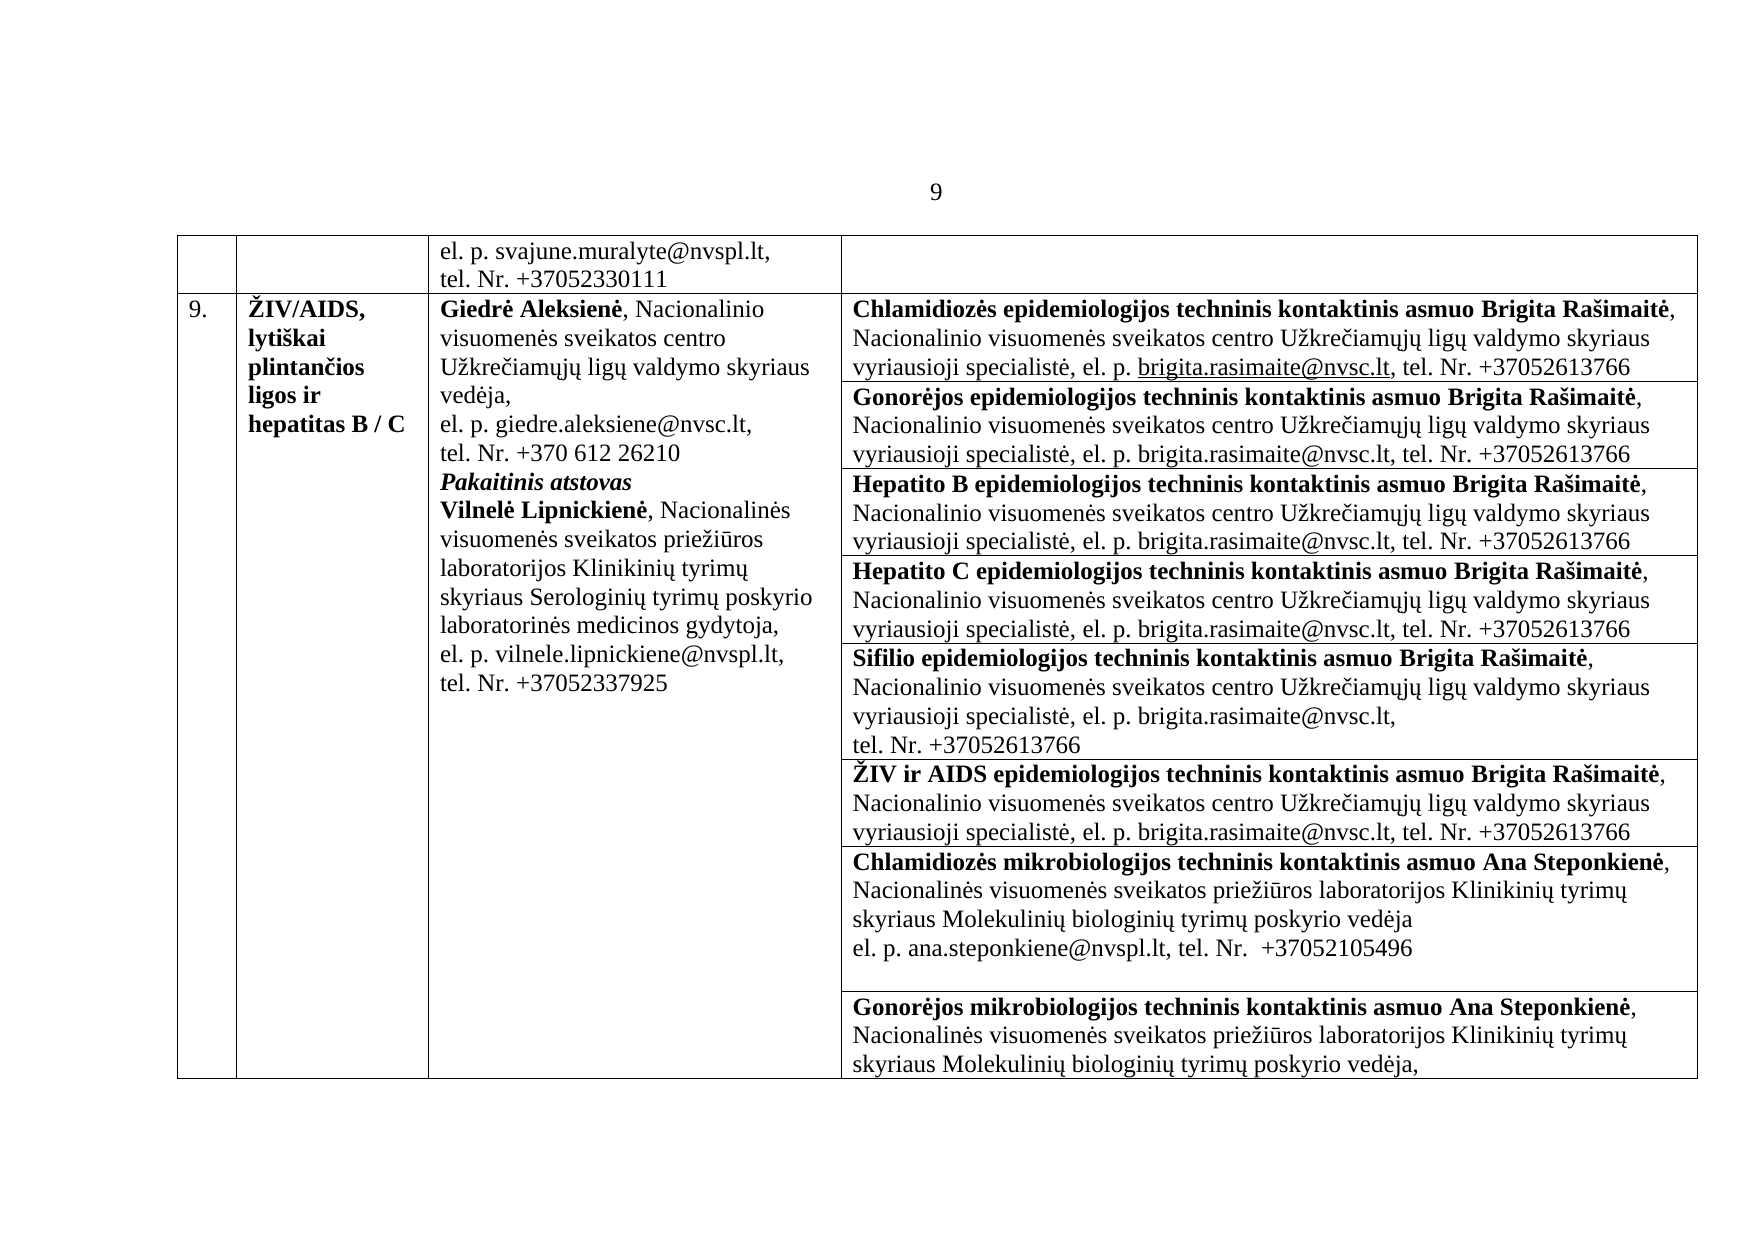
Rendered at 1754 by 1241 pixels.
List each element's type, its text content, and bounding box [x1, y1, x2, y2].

table_cell Giedrė Aleksienė, Nacionalinio visuomenės sveikatos centro Užkrečiamųjų ligų valdymo skyriaus vedėja, el. p. giedre.aleksiene@nvsc.lt, tel. Nr. +370 612 26210 Pakaitinis atstovas Vilnelė Lipnickienė, Nacionalinės visuomenės sveikatos priežiūros laboratorijos Klinikinių tyrimų skyriaus Serologinių tyrimų poskyrio laboratorinės medicinos gydytoja, el. p. vilnele.lipnickiene@nvspl.lt, tel. Nr. +37052337925 [429, 294, 841, 1078]
table_cell Hepatito B epidemiologijos techninis kontaktinis asmuo Brigita Rašimaitė, Nacionalinio visuomenės sveikatos centro Užkrečiamųjų ligų valdymo skyriaus vyriausioji specialistė, el. p. brigita.rasimaite@nvsc.lt, tel. Nr. +37052613766 [842, 469, 1697, 555]
table_cell Hepatito C epidemiologijos techninis kontaktinis asmuo Brigita Rašimaitė, Nacionalinio visuomenės sveikatos centro Užkrečiamųjų ligų valdymo skyriaus vyriausioji specialistė, el. p. brigita.rasimaite@nvsc.lt, tel. Nr. +37052613766 [842, 556, 1697, 642]
table_cell Chlamidiozės epidemiologijos techninis kontaktinis asmuo Brigita Rašimaitė, Nacionalinio visuomenės sveikatos centro Užkrečiamųjų ligų valdymo skyriaus vyriausioji specialistė, el. p. brigita.rasimaite@nvsc.lt, tel. Nr. +37052613766 [842, 294, 1697, 381]
table_cell Gonorėjos mikrobiologijos techninis kontaktinis asmuo Ana Steponkienė, Nacionalinės visuomenės sveikatos priežiūros laboratorijos Klinikinių tyrimų skyriaus Molekulinių biologinių tyrimų poskyrio vedėja, [842, 992, 1697, 1078]
table_cell ŽIV ir AIDS epidemiologijos techninis kontaktinis asmuo Brigita Rašimaitė, Nacionalinio visuomenės sveikatos centro Užkrečiamųjų ligų valdymo skyriaus vyriausioji specialistė, el. p. brigita.rasimaite@nvsc.lt, tel. Nr. +37052613766 [842, 760, 1697, 846]
table_cell el. p. svajune.muralyte@nvspl.lt, tel. Nr. +37052330111 [429, 236, 841, 293]
table_cell Gonorėjos epidemiologijos techninis kontaktinis asmuo Brigita Rašimaitė, Nacionalinio visuomenės sveikatos centro Užkrečiamųjų ligų valdymo skyriaus vyriausioji specialistė, el. p. brigita.rasimaite@nvsc.lt, tel. Nr. +37052613766 [842, 382, 1697, 468]
table_cell ŽIV/AIDS, lytiškai plintančios ligos ir hepatitas B / C [237, 294, 428, 1078]
table_cell [237, 236, 428, 293]
table_cell [178, 236, 236, 293]
table_cell Chlamidiozės mikrobiologijos techninis kontaktinis asmuo Ana Steponkienė, Nacionalinės visuomenės sveikatos priežiūros laboratorijos Klinikinių tyrimų skyriaus Molekulinių biologinių tyrimų poskyrio vedėja el. p. ana.steponkiene@nvspl.lt, tel. Nr. +37052105496 [842, 847, 1697, 991]
table_cell Sifilio epidemiologijos techninis kontaktinis asmuo Brigita Rašimaitė, Nacionalinio visuomenės sveikatos centro Užkrečiamųjų ligų valdymo skyriaus vyriausioji specialistė, el. p. brigita.rasimaite@nvsc.lt, tel. Nr. +37052613766 [842, 644, 1697, 758]
table_cell 9. [178, 294, 236, 1078]
table_cell [842, 236, 1697, 293]
